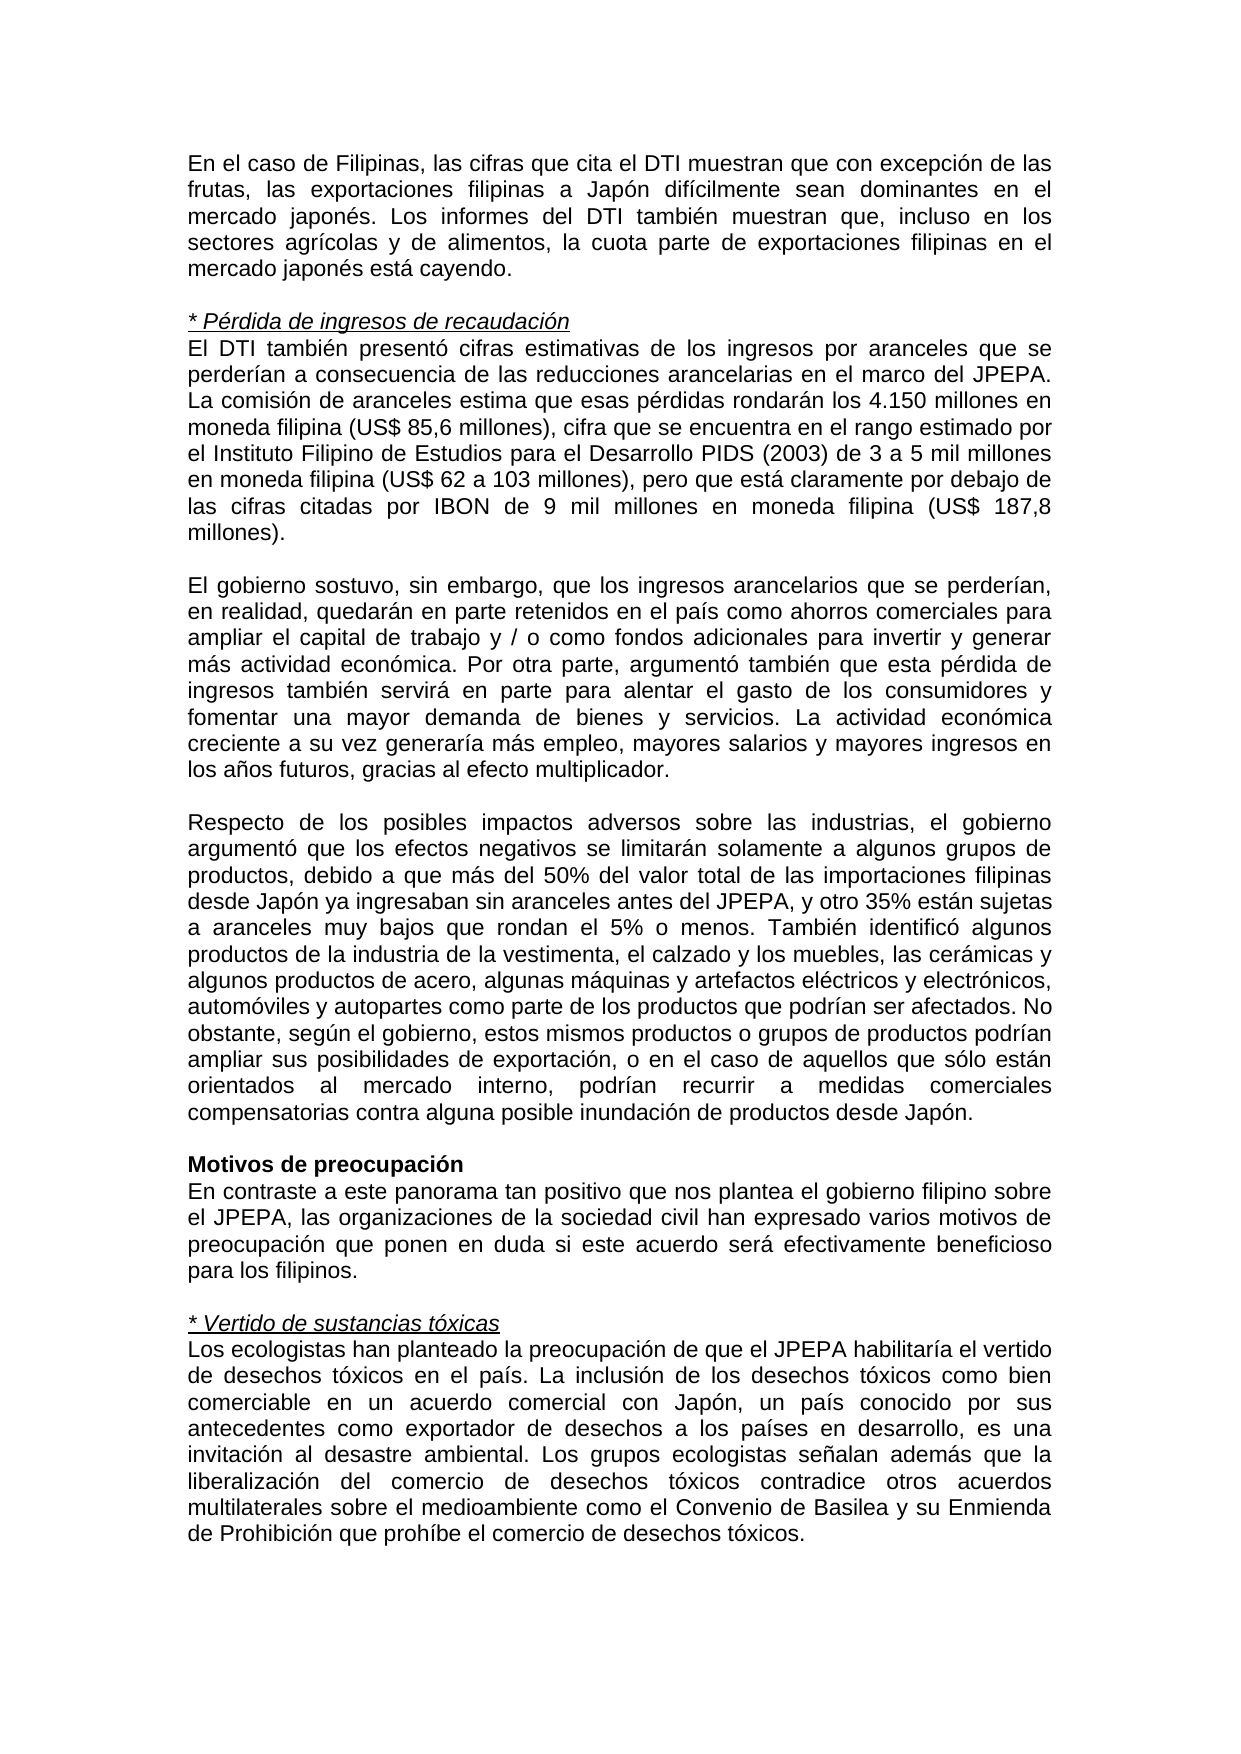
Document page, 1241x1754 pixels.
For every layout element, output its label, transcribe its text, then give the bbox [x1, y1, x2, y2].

text Respecto de los posibles impactos adversos sobre las industrias, el gobierno argumentó que los efectos negativos se limitarán solamente a algunos grupos de productos, debido a que más del 50% del valor total de las importaciones filipinas desde Japón ya ingresaban sin aranceles antes del JPEPA, y otro 35% están sujetas a aranceles muy bajos que rondan el 5% o menos. También identificó algunos productos de la industria de la vestimenta, el calzado y los muebles, las cerámicas y algunos productos de acero, algunas máquinas y artefactos eléctricos y electrónicos, automóviles y autopartes como parte de los productos que podrían ser afectados. No obstante, según el gobierno, estos mismos productos o grupos de productos podrían ampliar sus posibilidades de exportación, o en el caso de aquellos que sólo están orientados al mercado interno, podrían recurrir a medidas comerciales compensatorias contra alguna posible inundación de productos desde Japón. [187, 809, 1053, 1125]
text En el caso de Filipinas, las cifras que cita el DTI muestran que con excepción de las frutas, las exportaciones filipinas a Japón difícilmente sean dominantes en el mercado japonés. Los informes del DTI también muestran que, incluso en los sectores agrícolas y de alimentos, la cuota parte de exportaciones filipinas en el mercado japonés está cayendo. [187, 150, 1053, 282]
text El gobierno sostuvo, sin embargo, que los ingresos arancelarios que se perderían, en realidad, quedarán en parte retenidos en el país como ahorros comerciales para ampliar el capital de trabajo y / o como fondos adicionales para invertir y generar más actividad económica. Por otra parte, argumentó también que esta pérdida de ingresos también servirá en parte para alentar el gasto de los consumidores y fomentar una mayor demanda de bienes y servicios. La actividad económica creciente a su vez generaría más empleo, mayores salarios y mayores ingresos en los años futuros, gracias al efecto multiplicador. [187, 572, 1053, 782]
text Los ecologistas han planteado la preocupación de que el JPEPA habilitaría el vertido de desechos tóxicos en el país. La inclusión de los desechos tóxicos como bien comerciable en un acuerdo comercial con Japón, un país conocido por sus antecedentes como exportador de desechos a los países en desarrollo, es una invitación al desastre ambiental. Los grupos ecologistas señalan además que la liberalización del comercio de desechos tóxicos contradice otros acuerdos multilaterales sobre el medioambiente como el Convenio de Basilea y su Enmienda de Prohibición que prohíbe el comercio de desechos tóxicos. [187, 1336, 1053, 1547]
text * Vertido de sustancias tóxicas [187, 1309, 1053, 1336]
text El DTI también presentó cifras estimativas de los ingresos por aranceles que se perderían a consecuencia de las reducciones arancelarias en el marco del JPEPA. La comisión de aranceles estima que esas pérdidas rondarán los 4.150 millones en moneda filipina (US$ 85,6 millones), cifra que se encuentra en el rango estimado por el Instituto Filipino de Estudios para el Desarrollo PIDS (2003) de 3 a 5 mil millones en moneda filipina (US$ 62 a 103 millones), pero que está claramente por debajo de las cifras citadas por IBON de 9 mil millones en moneda filipina (US$ 187,8 millones). [187, 334, 1053, 545]
text En contraste a este panorama tan positivo que nos plantea el gobierno filipino sobre el JPEPA, las organizaciones de la sociedad civil han expresado varios motivos de preocupación que ponen en duda si este acuerdo será efectivamente beneficioso para los filipinos. [187, 1178, 1053, 1283]
text Motivos de preocupación [187, 1151, 1053, 1178]
text * Pérdida de ingresos de recaudación [187, 308, 1053, 334]
